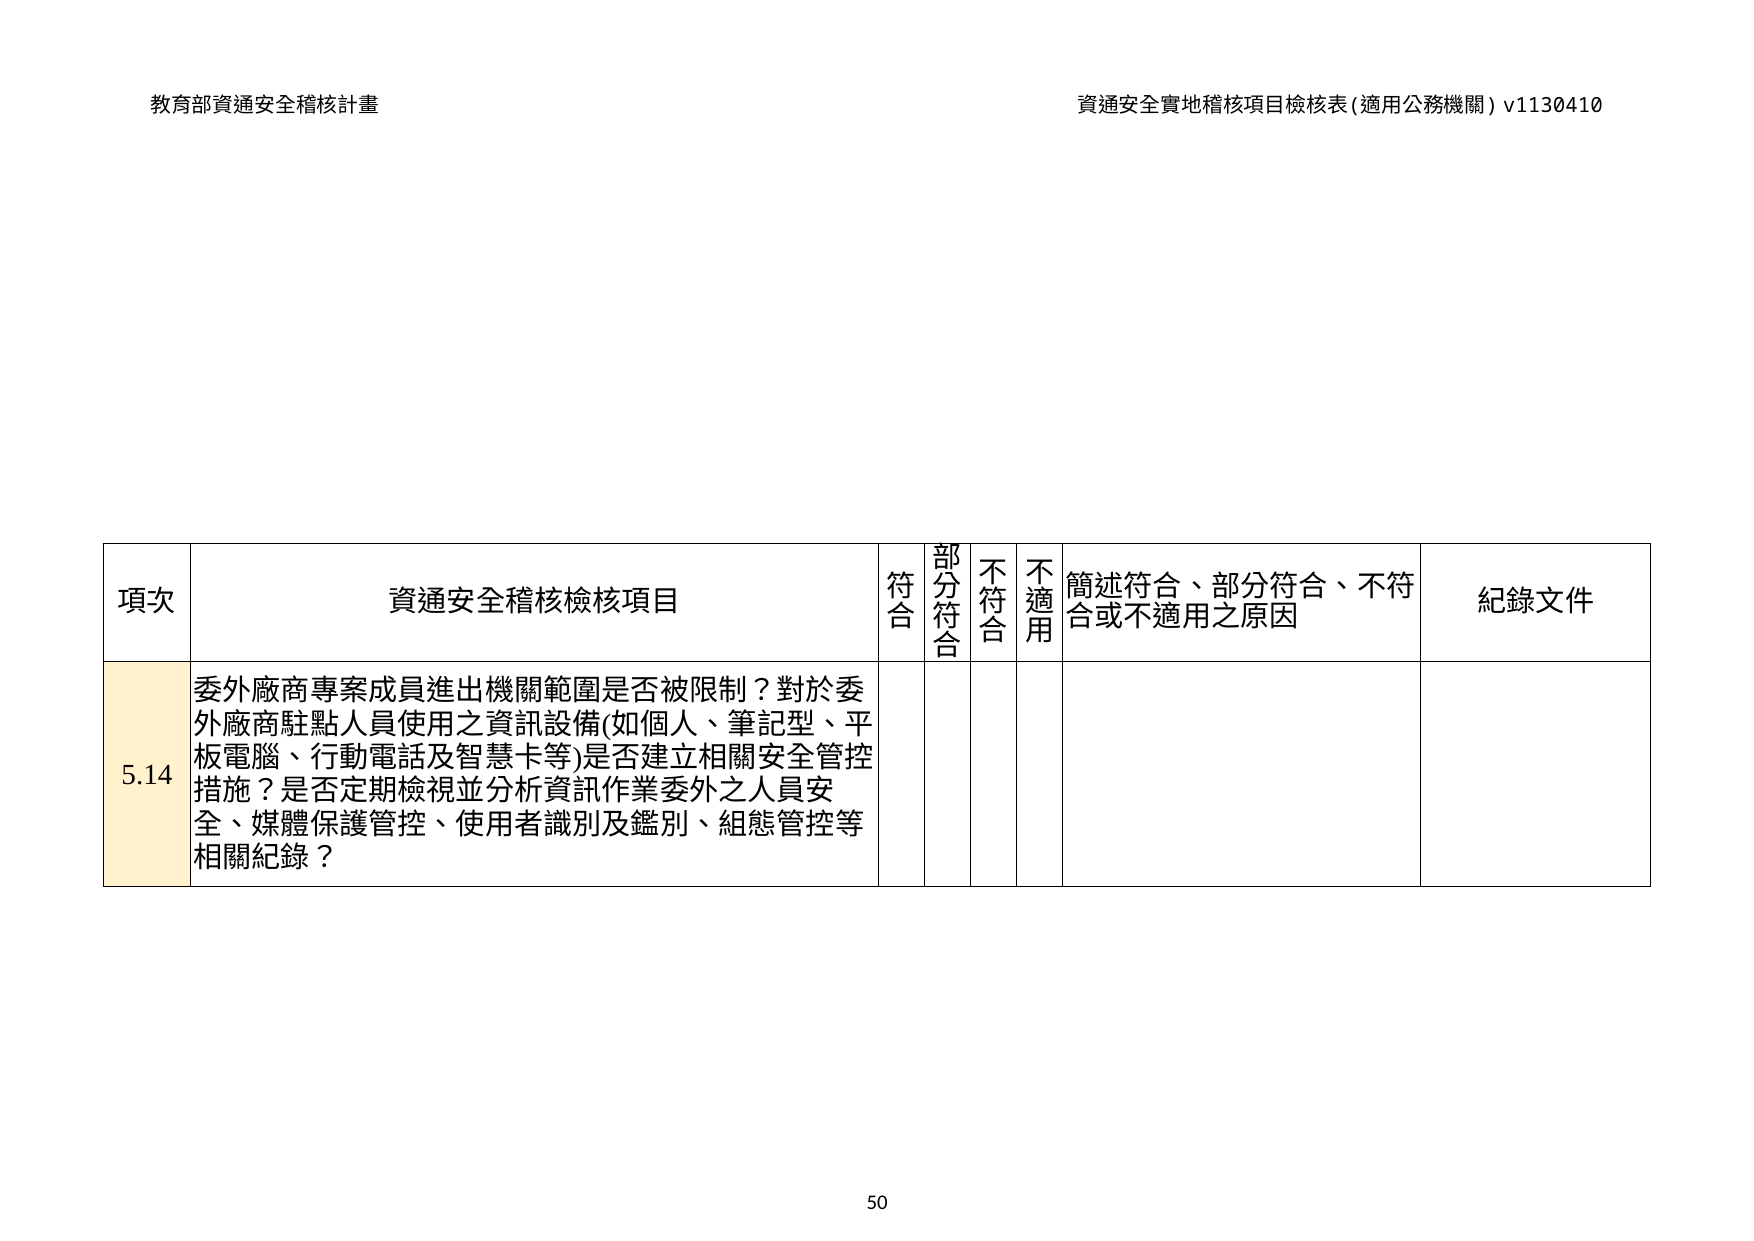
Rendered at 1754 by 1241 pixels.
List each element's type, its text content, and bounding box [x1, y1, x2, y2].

table_cell 委外廠商專案成員進出機關範圍是否被限制？對於委外廠商駐點人員使用之資訊設備(如個人、筆記型、平板電腦、行動電話及智慧卡等)是否建立相關安全管控措施？是否定期檢視並分析資訊作業委外之人員安全、媒體保護管控、使用者識別及鑑別、組態管控等相關紀錄？ [191, 662, 878, 886]
table_header 項次 [104, 544, 190, 661]
table_header 簡述符合、部分符合、不符合或不適用之原因 [1063, 544, 1420, 661]
table_header 紀錄文件 [1421, 544, 1650, 661]
table_header 不符合 [971, 544, 1016, 661]
table_header 部分符合 [925, 544, 970, 661]
table_cell 5.14 [104, 662, 190, 886]
table_cell [1063, 662, 1420, 886]
table_header 不適用 [1017, 544, 1062, 661]
table_cell [925, 662, 970, 886]
table_cell [879, 662, 924, 886]
table_header 符合 [879, 544, 924, 661]
table_cell [1421, 662, 1650, 886]
table_cell [971, 662, 1016, 886]
table_header 資通安全稽核檢核項目 [191, 544, 878, 661]
table_cell [1017, 662, 1062, 886]
